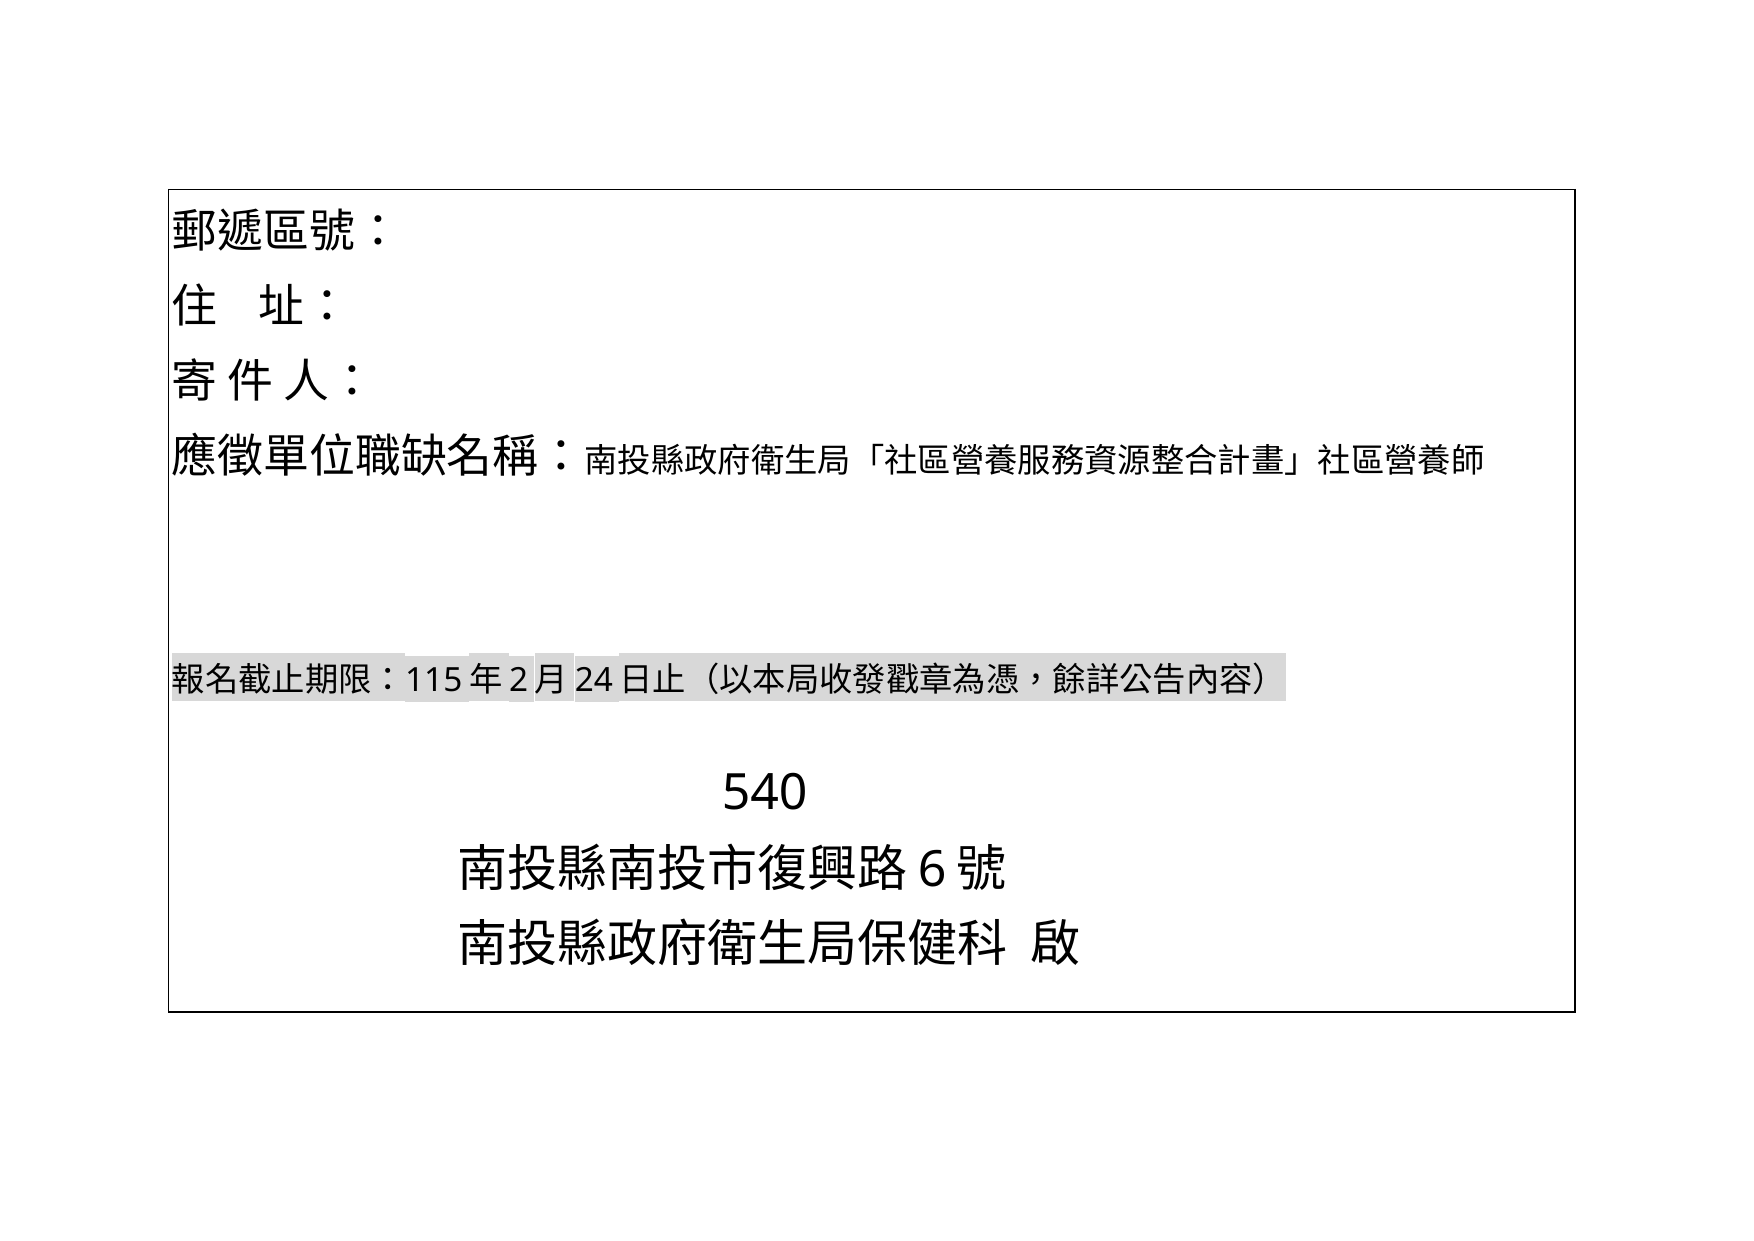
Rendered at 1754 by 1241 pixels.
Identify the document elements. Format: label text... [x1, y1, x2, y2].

table_header 郵遞區號： 住 址： 寄 件 人： 應徵單位職缺名稱：南投縣政府衛生局「社區營養服務資源整合計畫」社區營養師 報名截止期限：115年2月24日止（以本局收發戳章為憑，餘詳公告內容） 540 南投縣南投市復興路6號 南投縣政府衛生局保健科 啟 [169, 190, 1574, 1011]
